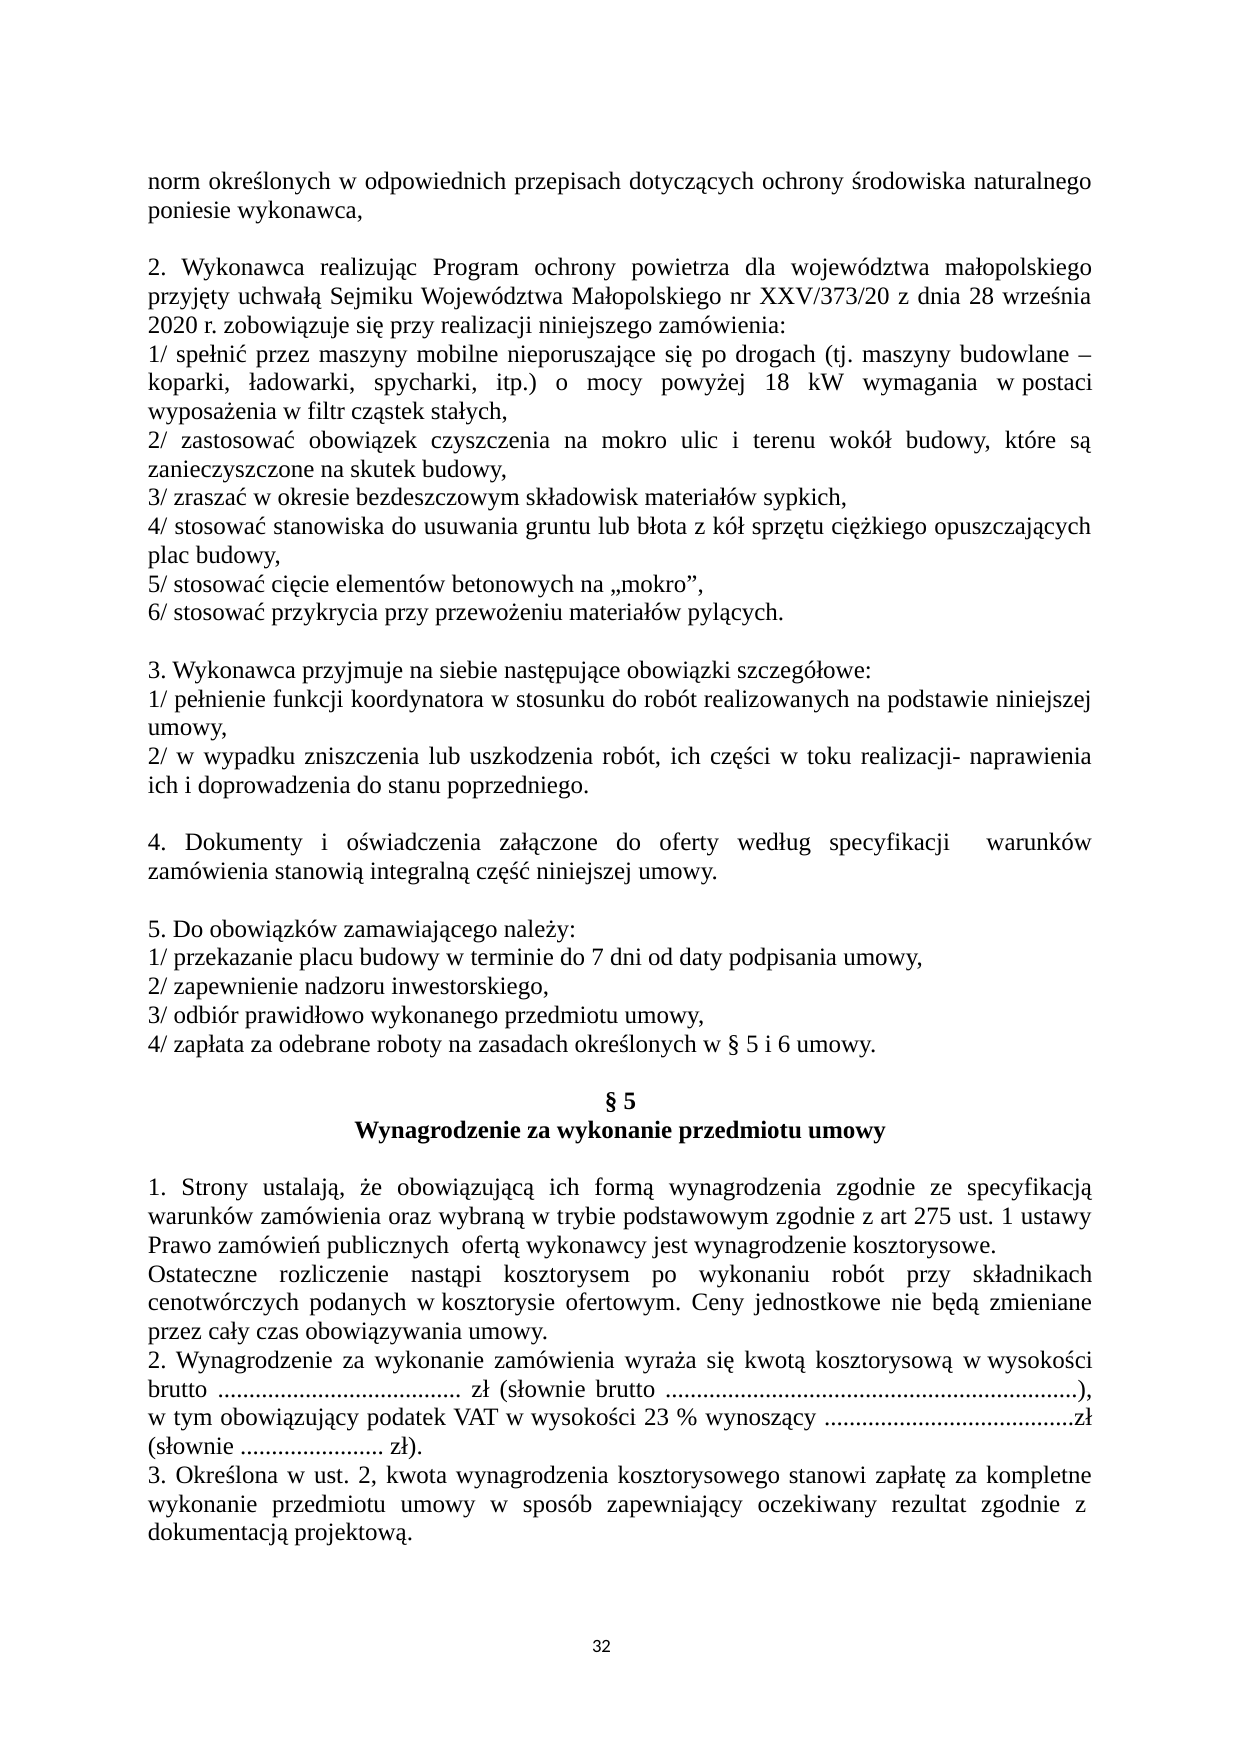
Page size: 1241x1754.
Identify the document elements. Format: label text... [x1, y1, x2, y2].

text 6/ stosować przykrycia przy przewożeniu materiałów pylących. [148, 597, 1093, 626]
text 2. Wynagrodzenie za wykonanie zamówienia wyraża się kwotą kosztorysową w wysokości brutto ....................................... zł (słownie brutto ..................................................................), w tym obowiązujący podatek VAT w wysokości 23 % wynoszący ........................................zł (słownie ....................... zł). [148, 1345, 1093, 1460]
text 3. Wykonawca przyjmuje na siebie następujące obowiązki szczegółowe: [148, 655, 1093, 684]
text norm określonych w odpowiednich przepisach dotyczących ochrony środowiska naturalnego poniesie wykonawca, [148, 166, 1093, 224]
text 4. Dokumenty i oświadczenia załączone do oferty według specyfikacji warunków zamówienia stanowią integralną część niniejszej umowy. [148, 827, 1093, 885]
text 1. Strony ustalają, że obowiązującą ich formą wynagrodzenia zgodnie ze specyfikacją warunków zamówienia oraz wybraną w trybie podstawowym zgodnie z art 275 ust. 1 ustawy Prawo zamówień publicznych ofertą wykonawcy jest wynagrodzenie kosztorysowe. [148, 1172, 1093, 1259]
text 3/ odbiór prawidłowo wykonanego przedmiotu umowy, [148, 1000, 1093, 1029]
text 2/ w wypadku zniszczenia lub uszkodzenia robót, ich części w toku realizacji- naprawienia ich i doprowadzenia do stanu poprzedniego. [148, 741, 1093, 799]
text 3. Określona w ust. 2, kwota wynagrodzenia kosztorysowego stanowi zapłatę za kompletne wykonanie przedmiotu umowy w sposób zapewniający oczekiwany rezultat zgodnie z dokumentacją projektową. [148, 1460, 1093, 1546]
text 4/ stosować stanowiska do usuwania gruntu lub błota z kół sprzętu ciężkiego opuszczających plac budowy, [148, 511, 1093, 569]
text Ostateczne rozliczenie nastąpi kosztorysem po wykonaniu robót przy składnikach cenotwórczych podanych w kosztorysie ofertowym. Ceny jednostkowe nie będą zmieniane przez cały czas obowiązywania umowy. [148, 1259, 1093, 1345]
text 3/ zraszać w okresie bezdeszczowym składowisk materiałów sypkich, [148, 482, 1093, 511]
text 5/ stosować cięcie elementów betonowych na „mokro”, [148, 569, 1093, 597]
text 1/ pełnienie funkcji koordynatora w stosunku do robót realizowanych na podstawie niniejszej umowy, [148, 684, 1093, 741]
text 2/ zapewnienie nadzoru inwestorskiego, [148, 971, 1093, 1000]
text Wynagrodzenie za wykonanie przedmiotu umowy [148, 1115, 1093, 1144]
text 2. Wykonawca realizując Program ochrony powietrza dla województwa małopolskiego przyjęty uchwałą Sejmiku Województwa Małopolskiego nr XXV/373/20 z dnia 28 września 2020 r. zobowiązuje się przy realizacji niniejszego zamówienia: [148, 252, 1093, 339]
text 5. Do obowiązków zamawiającego należy: [148, 914, 1093, 942]
text 4/ zapłata za odebrane roboty na zasadach określonych w § 5 i 6 umowy. [148, 1029, 1093, 1057]
text 1/ spełnić przez maszyny mobilne nieporuszające się po drogach (tj. maszyny budowlane – koparki, ładowarki, spycharki, itp.) o mocy powyżej 18 kW wymagania w postaci wyposażenia w filtr cząstek stałych, [148, 339, 1093, 425]
text 1/ przekazanie placu budowy w terminie do 7 dni od daty podpisania umowy, [148, 942, 1093, 971]
text § 5 [148, 1086, 1093, 1115]
text 2/ zastosować obowiązek czyszczenia na mokro ulic i terenu wokół budowy, które są zanieczyszczone na skutek budowy, [148, 425, 1093, 482]
